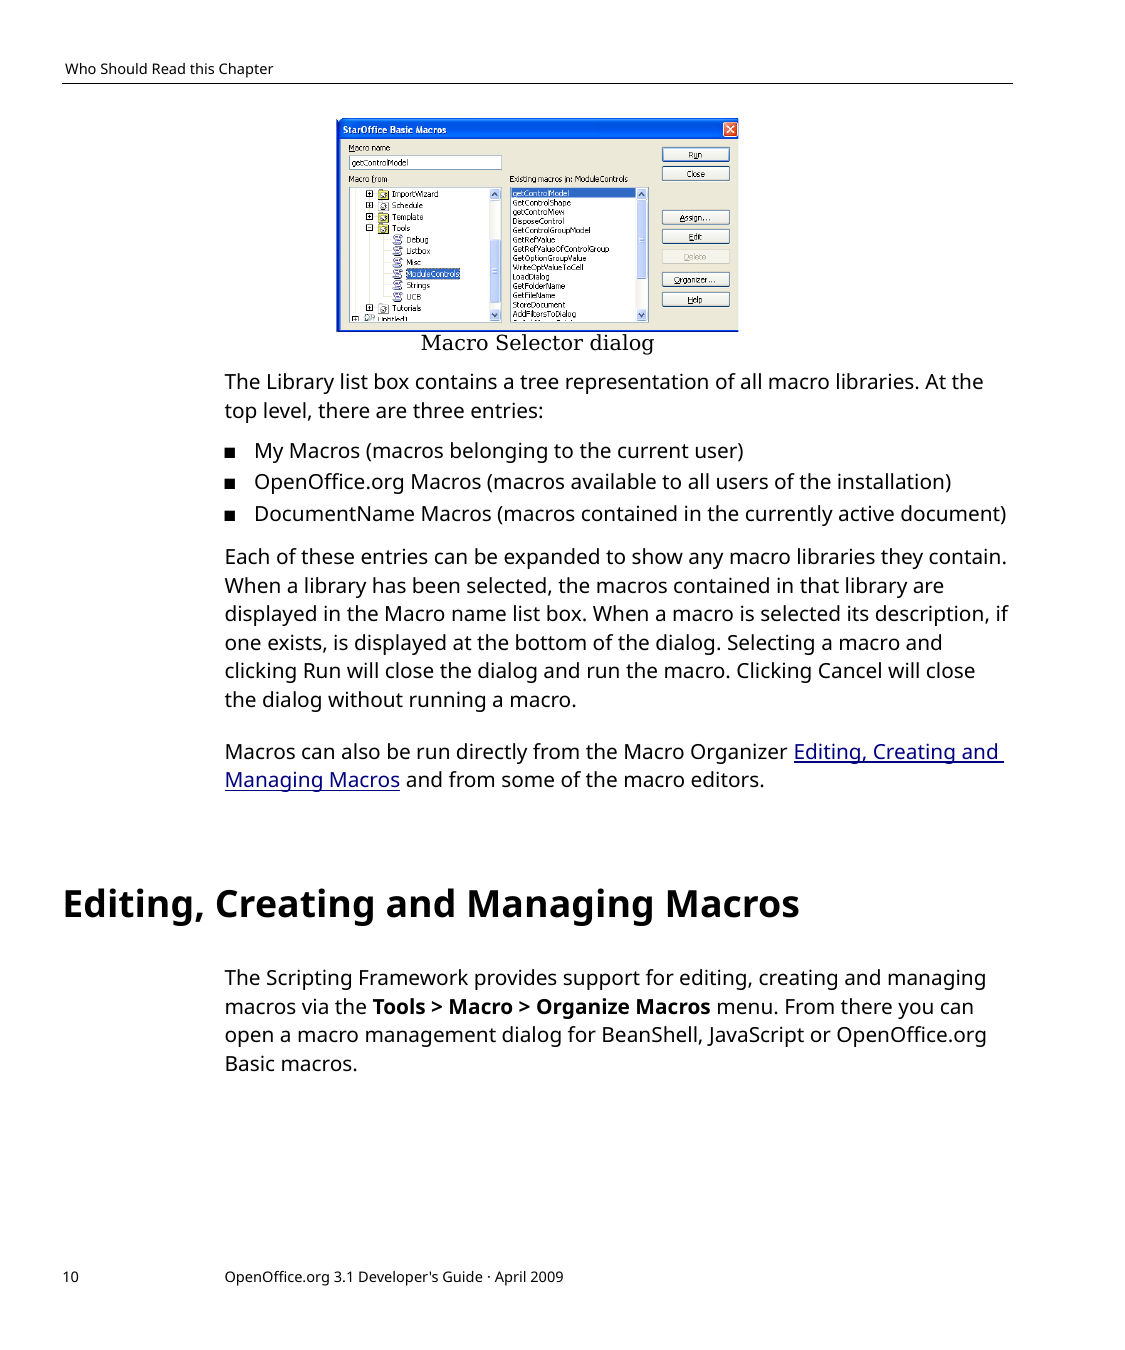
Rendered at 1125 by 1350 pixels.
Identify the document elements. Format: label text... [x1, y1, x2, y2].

picture [336, 118, 739, 332]
text Each of these entries can be expanded to show any macro libraries they contain. When a library has been selected, the macros contained in that library are displayed in the Macro name list box. When a macro is selected its description, if one exists, is displayed at the bottom of the dialog. Selecting a macro and clicking Run will close the dialog and run the macro. Clicking Cancel will close the dialog without running a macro. [224, 543, 1013, 713]
list My Macros (macros belonging to the current user) [224, 436, 1013, 465]
text The Library list box contains a tree representation of all macro libraries. At the top level, there are three entries: [224, 367, 1013, 424]
subtitle Editing, Creating and Managing Macros [62, 877, 1013, 928]
text The Scripting Framework provides support for editing, creating and managing macros via the Tools > Macro > Organize Macros menu. From there you can open a macro management dialog for BeanShell, JavaScript or OpenOffice.org Basic macros. [224, 963, 1013, 1077]
text Macros can also be run directly from the Macro Organizer Editing, Creating and Managing Macros and from some of the macro editors. [224, 737, 1013, 794]
text Macro Selector dialog [62, 118, 1013, 355]
list DocumentName Macros (macros contained in the currently active document) [224, 499, 1013, 528]
list OpenOffice.org Macros (macros available to all users of the installation) [224, 468, 1013, 496]
